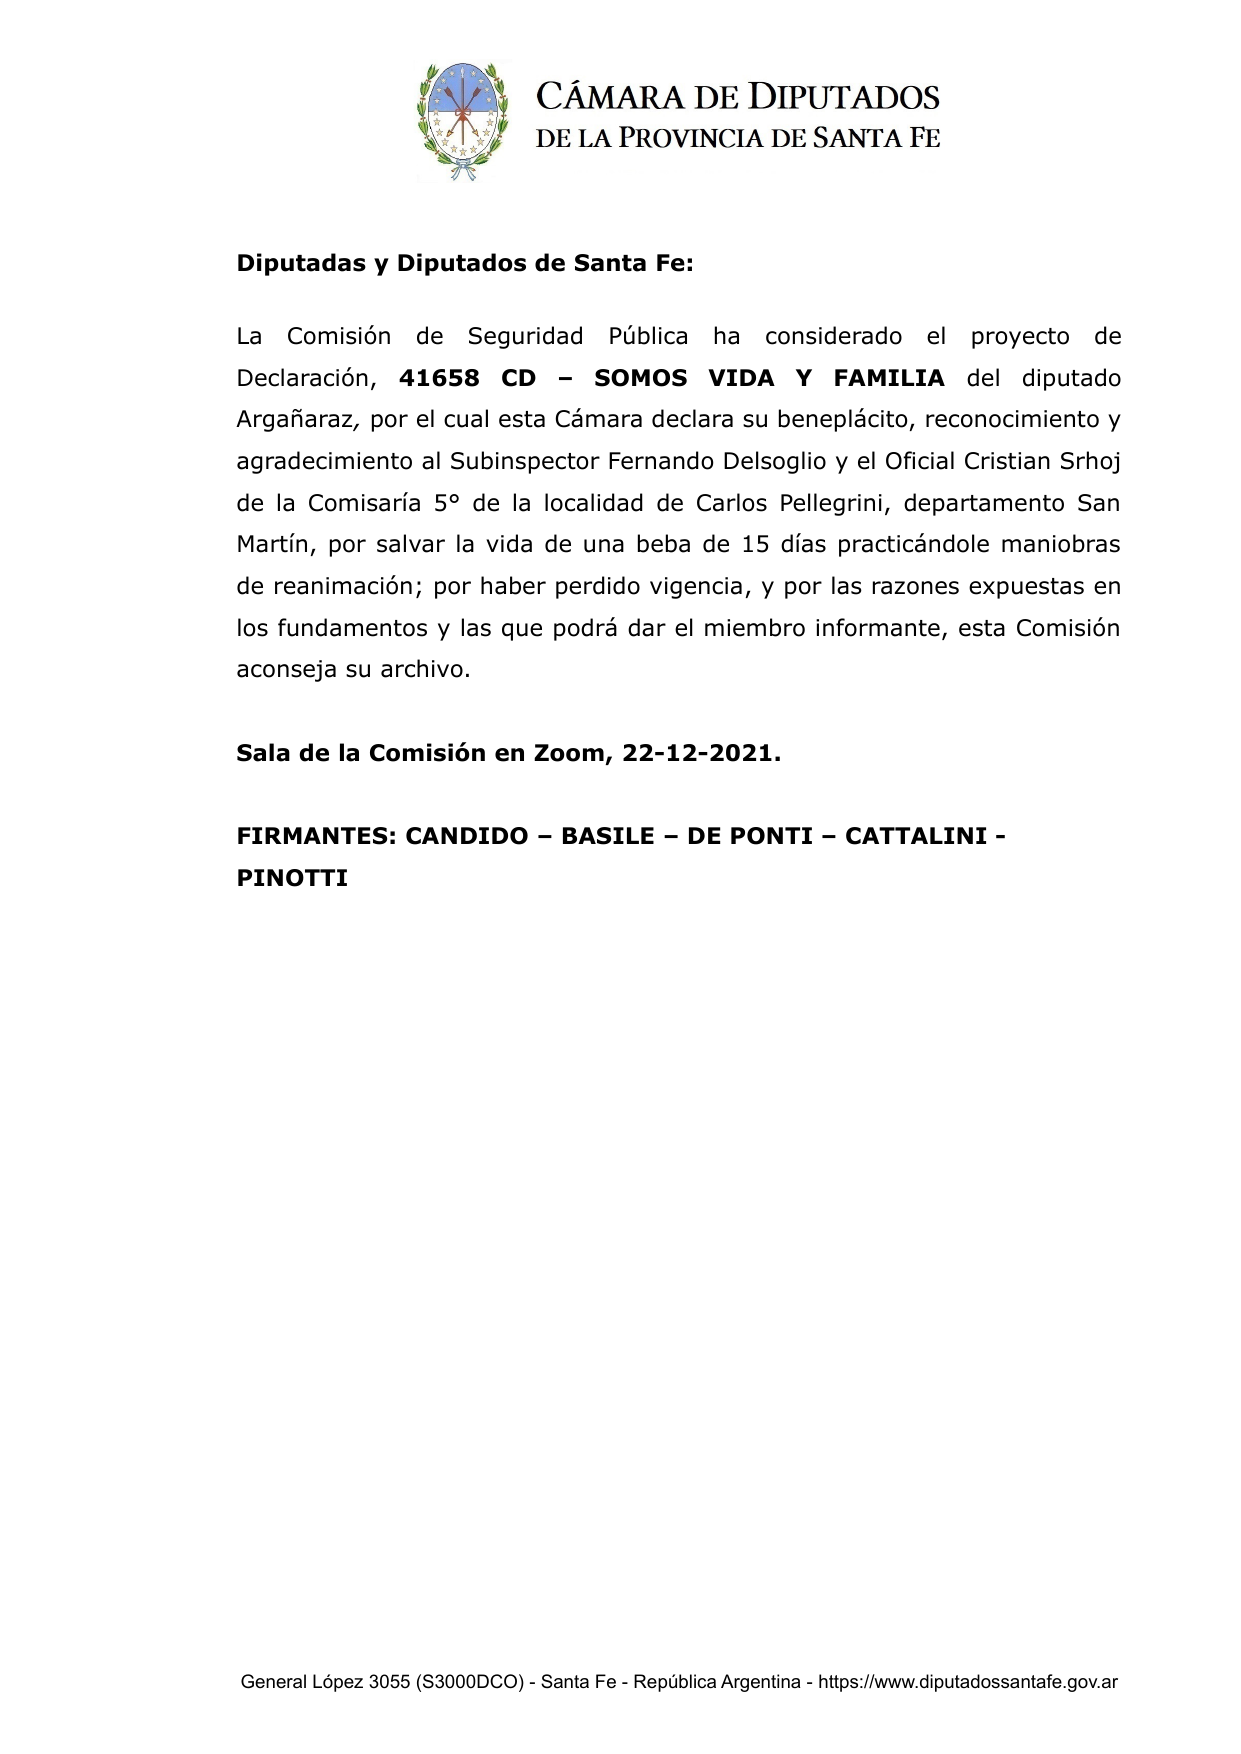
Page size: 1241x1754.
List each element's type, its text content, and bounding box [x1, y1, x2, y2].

text Sala de la Comisión en Zoom, 22-12-2021. [236, 738, 1122, 766]
text FIRMANTES: CANDIDO – BASILE – DE PONTI – CATTALINI - PINOTTI [236, 822, 1122, 891]
text La Comisión de Seguridad Pública ha considerado el proyecto de Declaración, 41658 CD – SOMOS VIDA Y FAMILIA del diputado Argañaraz, por el cual esta Cámara declara su beneplácito, reconocimiento y agradecimiento al Subinspector Fernando Delsoglio y el Oficial Cristian Srhoj de la Comisaría 5° de la localidad de Carlos Pellegrini, departamento San Martín, por salvar la vida de una beba de 15 días practicándole maniobras de reanimación; por haber perdido vigencia, y por las razones expuestas en los fundamentos y las que podrá dar el miembro informante, esta Comisión aconseja su archivo. [236, 322, 1122, 683]
picture [413, 59, 945, 183]
text Diputadas y Diputados de Santa Fe: [236, 248, 1122, 276]
